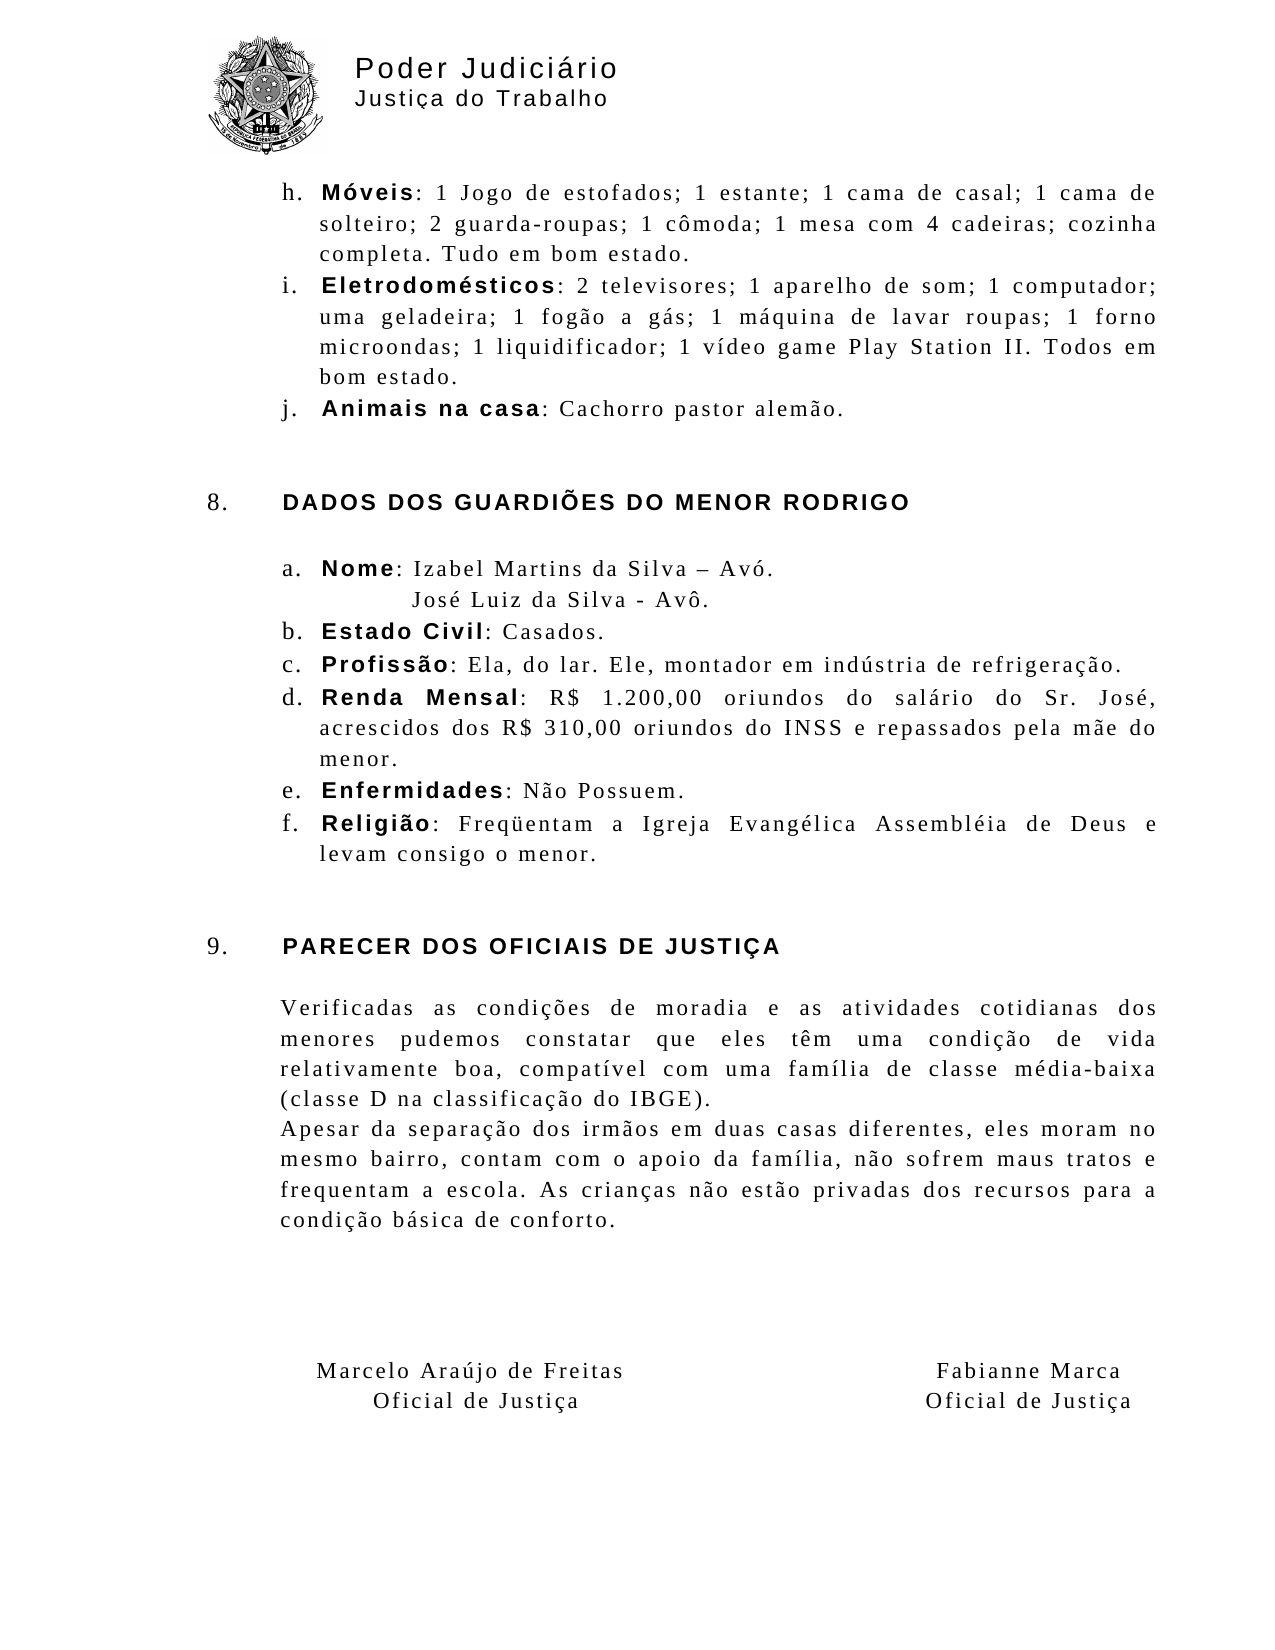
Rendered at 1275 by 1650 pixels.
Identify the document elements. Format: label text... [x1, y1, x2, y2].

text Oficial de Justiça Oficial de Justiça [280, 1387, 1157, 1413]
text Apesar da separação dos irmãos em duas casas diferentes, eles moram no mesmo bairro, contam com o apoio da família, não sofrem maus tratos e frequentam a escola. As crianças não estão privadas dos recursos para a condição básica de conforto. [280, 1115, 1157, 1232]
list Profissão: Ela, do lar. Ele, montador em indústria de refrigeração. [282, 649, 1157, 678]
list DADOS DOS GUARDIÕES DO MENOR RODRIGO [207, 487, 1157, 549]
list Eletrodomésticos: 2 televisores; 1 aparelho de som; 1 computador; uma geladeira; 1 fogão a gás; 1 máquina de lavar roupas; 1 forno microondas; 1 liquidificador; 1 vídeo game Play Station II. Todos em bom estado. [282, 270, 1157, 390]
text Marcelo Araújo de Freitas Fabianne Marca [280, 1357, 1157, 1383]
list PARECER DOS OFICIAIS DE JUSTIÇA [207, 931, 1157, 960]
list Renda Mensal: R$ 1.200,00 oriundos do salário do Sr. José, acrescidos dos R$ 310,00 oriundos do INSS e repassados pela mãe do menor. [282, 682, 1157, 771]
list Animais na casa: Cachorro pastor alemão. [282, 393, 1157, 422]
list Enfermidades: Não Possuem. [282, 775, 1157, 804]
list Estado Civil: Casados. [282, 616, 1157, 644]
text Verificadas as condições de moradia e as atividades cotidianas dos menores pudemos constatar que eles têm uma condição de vida relativamente boa, compatível com uma família de classe média-baixa (classe D na classificação do IBGE). [280, 994, 1157, 1111]
list Religião: Freqüentam a Igreja Evangélica Assembléia de Deus e levam consigo o menor. [282, 808, 1157, 867]
list Móveis: 1 Jogo de estofados; 1 estante; 1 cama de casal; 1 cama de solteiro; 2 guarda-roupas; 1 cômoda; 1 mesa com 4 cadeiras; cozinha completa. Tudo em bom estado. [282, 177, 1157, 266]
list Nome: Izabel Martins da Silva – Avó. José Luiz da Silva - Avô. [282, 553, 1157, 612]
